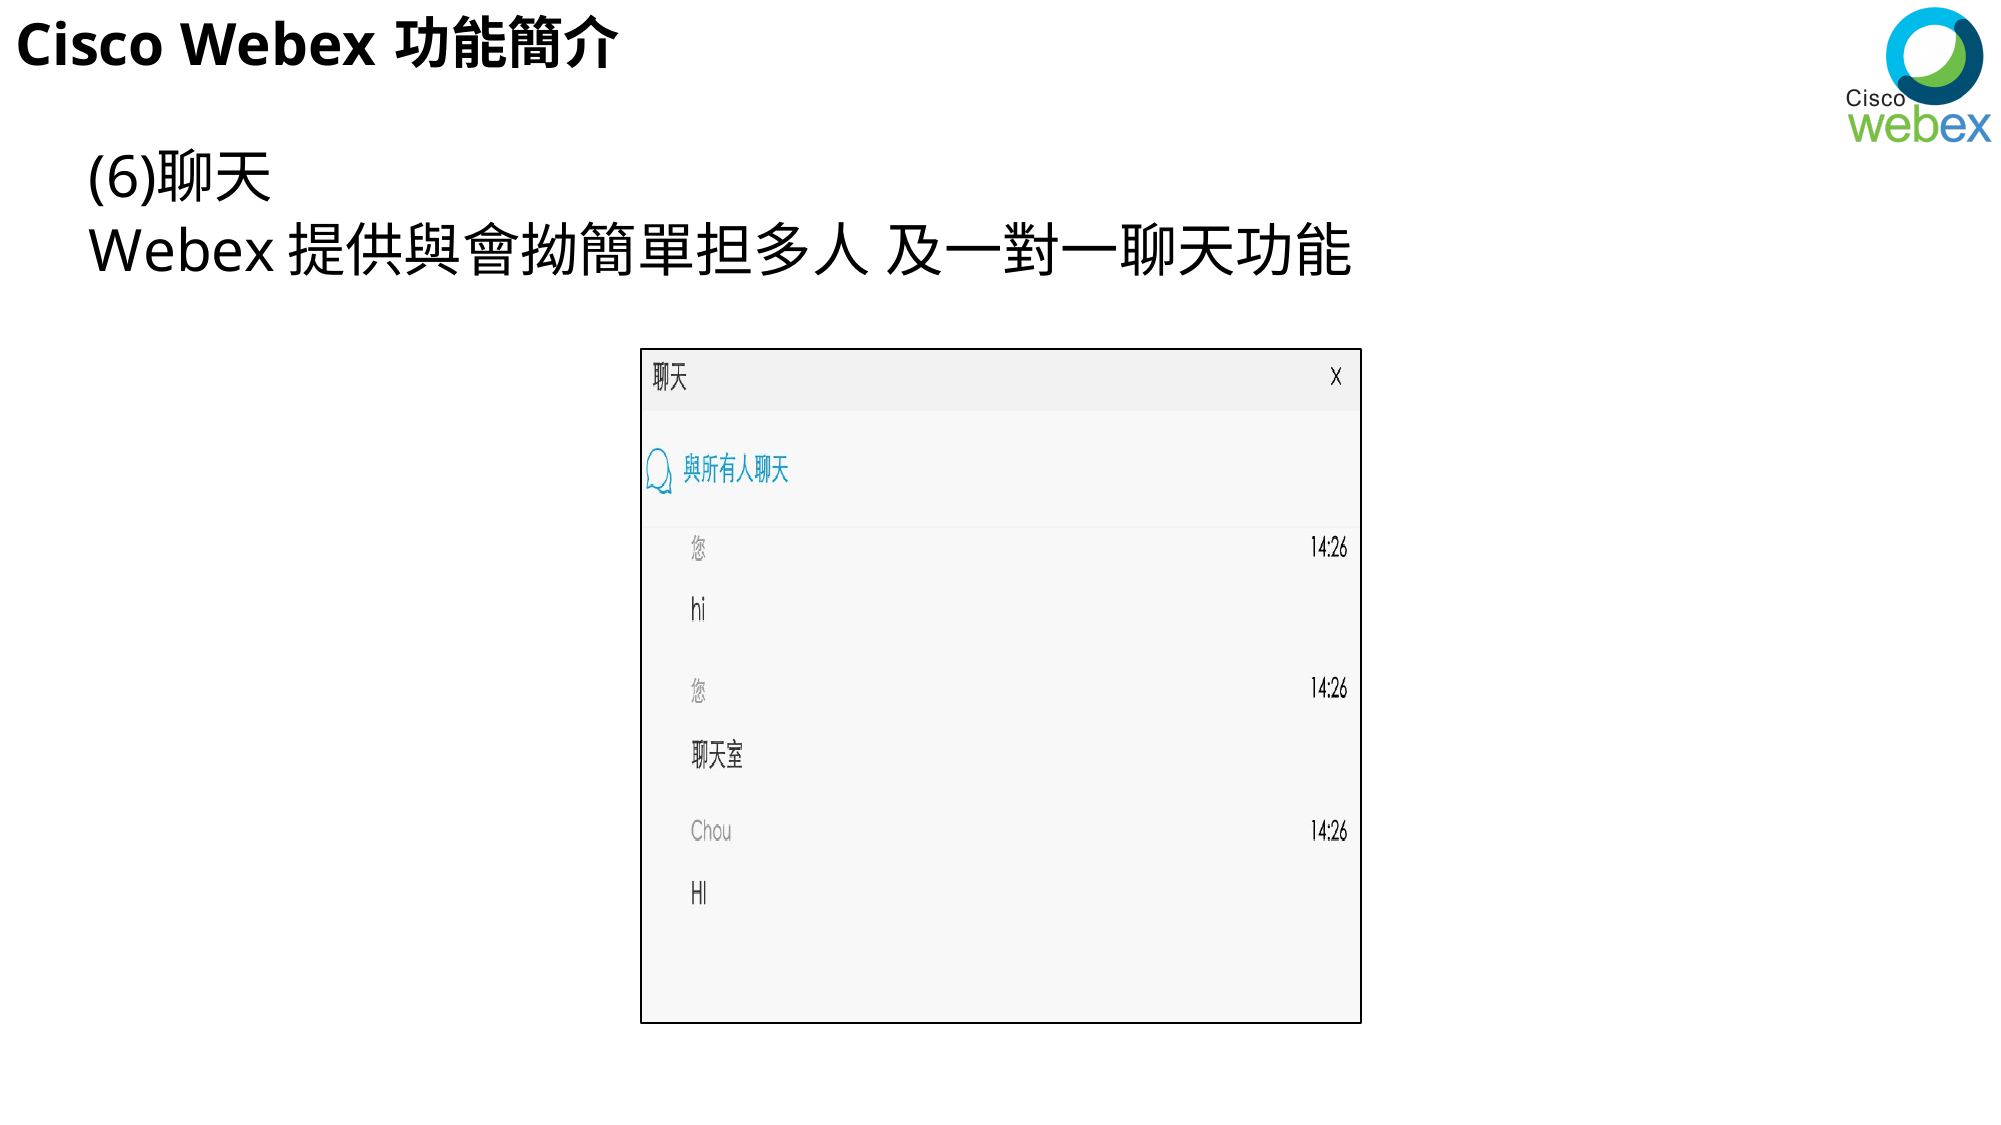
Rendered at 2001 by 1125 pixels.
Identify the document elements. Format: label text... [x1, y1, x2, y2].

text Webex提供與會拗簡單担多人 及一對一聊天功能 [88, 211, 2000, 287]
subtitle (6)聊天 [88, 144, 2000, 211]
